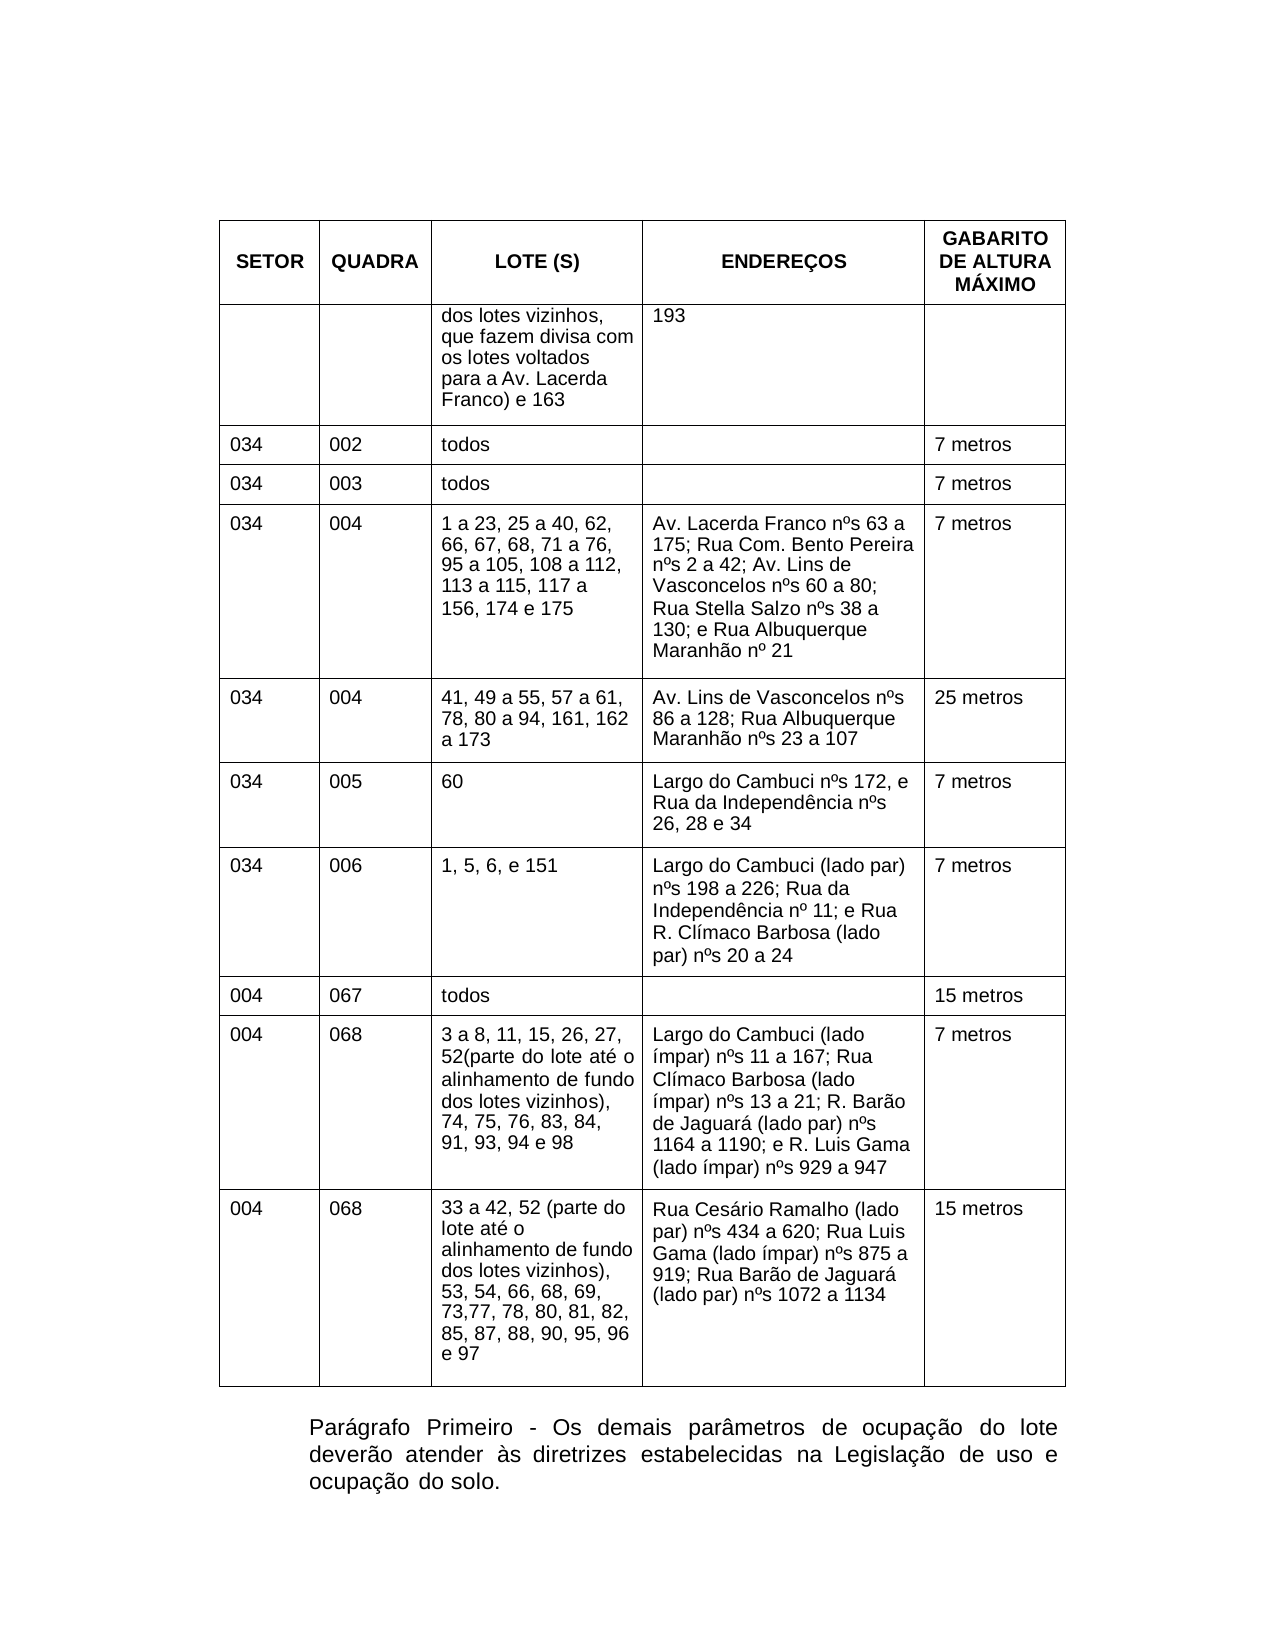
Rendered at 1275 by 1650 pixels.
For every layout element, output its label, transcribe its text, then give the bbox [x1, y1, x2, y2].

table_header LOTE (S) [432, 221, 642, 304]
table_cell 034 [220, 679, 319, 762]
table_cell todos [432, 977, 642, 1014]
table_cell 1, 5, 6, e 151 [432, 848, 642, 976]
table_cell 193 [643, 305, 924, 425]
table_cell 3 a 8, 11, 15, 26, 27, 52(parte do lote até o alinhamento de fundo dos lotes vizinhos), 74, 75, 76, 83, 84, 91, 93, 94 e 98 [432, 1016, 642, 1189]
table_cell 15 metros [925, 1190, 1065, 1386]
table_cell 004 [220, 977, 319, 1014]
table_header SETOR [220, 221, 319, 304]
table_header QUADRA [320, 221, 431, 304]
table_cell 006 [320, 848, 431, 976]
table_cell 15 metros [925, 977, 1065, 1014]
table_cell 034 [220, 763, 319, 847]
table_cell [925, 305, 1065, 425]
table_cell dos lotes vizinhos, que fazem divisa com os lotes voltados para a Av. Lacerda Franco) e 163 [432, 305, 642, 425]
table_cell 034 [220, 848, 319, 976]
table_cell 067 [320, 977, 431, 1014]
table_cell 33 a 42, 52 (parte do lote até o alinhamento de fundo dos lotes vizinhos), 53, 54, 66, 68, 69, 73,77, 78, 80, 81, 82, 85, 87, 88, 90, 95, 96 e 97 [432, 1190, 642, 1386]
text Parágrafo Primeiro - Os demais parâmetros de ocupação do lote deverão atender às diretrizes estabelecidas na Legislação de uso e ocupação do solo. [309, 1413, 1058, 1494]
table_cell Av. Lins de Vasconcelos nºs 86 a 128; Rua Albuquerque Maranhão nºs 23 a 107 [643, 679, 924, 762]
table_cell 7 metros [925, 1016, 1065, 1189]
table_cell 004 [220, 1016, 319, 1189]
table_cell 60 [432, 763, 642, 847]
table_cell [320, 305, 431, 425]
table_cell 7 metros [925, 848, 1065, 976]
table_cell 034 [220, 505, 319, 678]
table_cell Av. Lacerda Franco nºs 63 a 175; Rua Com. Bento Pereira nºs 2 a 42; Av. Lins de Vasconcelos nºs 60 a 80; Rua Stella Salzo nºs 38 a 130; e Rua Albuquerque Maranhão nº 21 [643, 505, 924, 678]
table_cell [643, 977, 924, 1014]
table_header ENDEREÇOS [643, 221, 924, 304]
table_cell 25 metros [925, 679, 1065, 762]
table_cell 7 metros [925, 426, 1065, 464]
table_cell 003 [320, 465, 431, 504]
table_cell 7 metros [925, 505, 1065, 678]
table_cell Rua Cesário Ramalho (lado par) nºs 434 a 620; Rua Luis Gama (lado ímpar) nºs 875 a 919; Rua Barão de Jaguará (lado par) nºs 1072 a 1134 [643, 1190, 924, 1386]
table_cell 41, 49 a 55, 57 a 61, 78, 80 a 94, 161, 162 a 173 [432, 679, 642, 762]
table_cell 7 metros [925, 465, 1065, 504]
table_cell 034 [220, 465, 319, 504]
table_cell 004 [220, 1190, 319, 1386]
table_cell 005 [320, 763, 431, 847]
table_cell 004 [320, 505, 431, 678]
table_cell todos [432, 426, 642, 464]
table_cell Largo do Cambuci (lado par) nºs 198 a 226; Rua da Independência nº 11; e Rua R. Clímaco Barbosa (lado par) nºs 20 a 24 [643, 848, 924, 976]
table_cell Largo do Cambuci (lado ímpar) nºs 11 a 167; Rua Clímaco Barbosa (lado ímpar) nºs 13 a 21; R. Barão de Jaguará (lado par) nºs 1164 a 1190; e R. Luis Gama (lado ímpar) nºs 929 a 947 [643, 1016, 924, 1189]
table_cell 068 [320, 1016, 431, 1189]
table_cell 1 a 23, 25 a 40, 62, 66, 67, 68, 71 a 76, 95 a 105, 108 a 112, 113 a 115, 117 a 156, 174 e 175 [432, 505, 642, 678]
table_cell 002 [320, 426, 431, 464]
table_cell [643, 465, 924, 504]
table_cell 034 [220, 426, 319, 464]
table_cell [643, 426, 924, 464]
table_header GABARITO DE ALTURA MÁXIMO [925, 221, 1065, 304]
table_cell 068 [320, 1190, 431, 1386]
table_cell 004 [320, 679, 431, 762]
table_cell [220, 305, 319, 425]
table_cell 7 metros [925, 763, 1065, 847]
table_cell todos [432, 465, 642, 504]
table_cell Largo do Cambuci nºs 172, e Rua da Independência nºs 26, 28 e 34 [643, 763, 924, 847]
